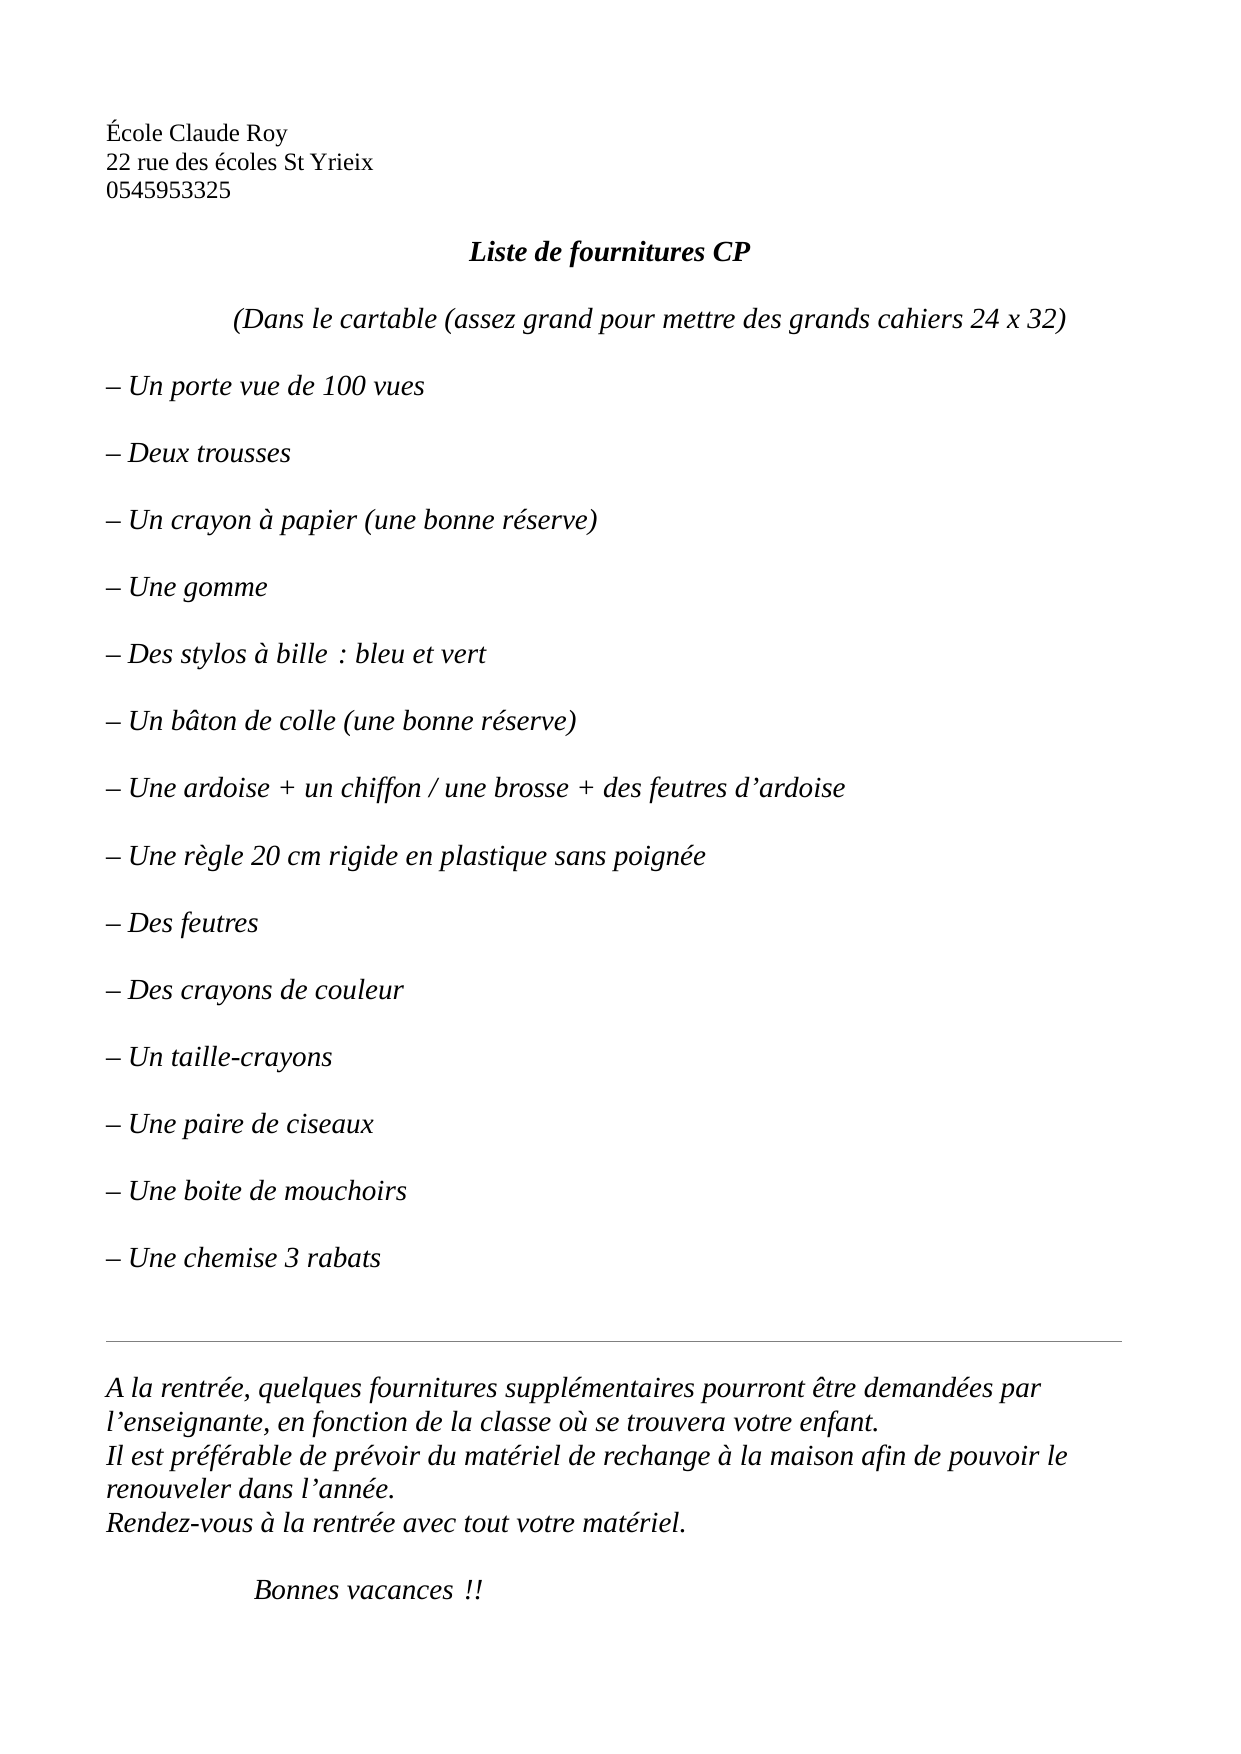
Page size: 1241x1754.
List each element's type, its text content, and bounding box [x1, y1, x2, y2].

text – Des stylos à bille : bleu et vert [106, 636, 1122, 670]
text – Une boite de mouchoirs [106, 1173, 1122, 1207]
text – Une règle 20 cm rigide en plastique sans poignée [106, 838, 1122, 871]
text Bonnes vacances !! [106, 1572, 1122, 1605]
text (Dans le cartable (assez grand pour mettre des grands cahiers 24 x 32) [106, 301, 1122, 334]
text Liste de fournitures CP [106, 234, 1122, 267]
text – Deux trousses [106, 435, 1122, 469]
text – Un taille-crayons [106, 1039, 1122, 1072]
text – Des feutres [106, 905, 1122, 938]
text A la rentrée, quelques fournitures supplémentaires pourront être demandées par l’enseignante, en fonction de la classe où se trouvera votre enfant. [106, 1371, 1122, 1438]
text – Un bâton de colle (une bonne réserve) [106, 703, 1122, 737]
text Il est préférable de prévoir du matériel de rechange à la maison afin de pouvoir le renouveler dans l’année. [106, 1438, 1122, 1505]
text – Des crayons de couleur [106, 972, 1122, 1005]
text Rendez-vous à la rentrée avec tout votre matériel. [106, 1505, 1122, 1538]
text – Une gomme [106, 569, 1122, 603]
text – Un porte vue de 100 vues [106, 368, 1122, 402]
text – Une ardoise + un chiffon / une brosse + des feutres d’ardoise [106, 771, 1122, 804]
text – Un crayon à papier (une bonne réserve) [106, 502, 1122, 536]
text – Une paire de ciseaux [106, 1106, 1122, 1139]
text – Une chemise 3 rabats [106, 1240, 1122, 1274]
